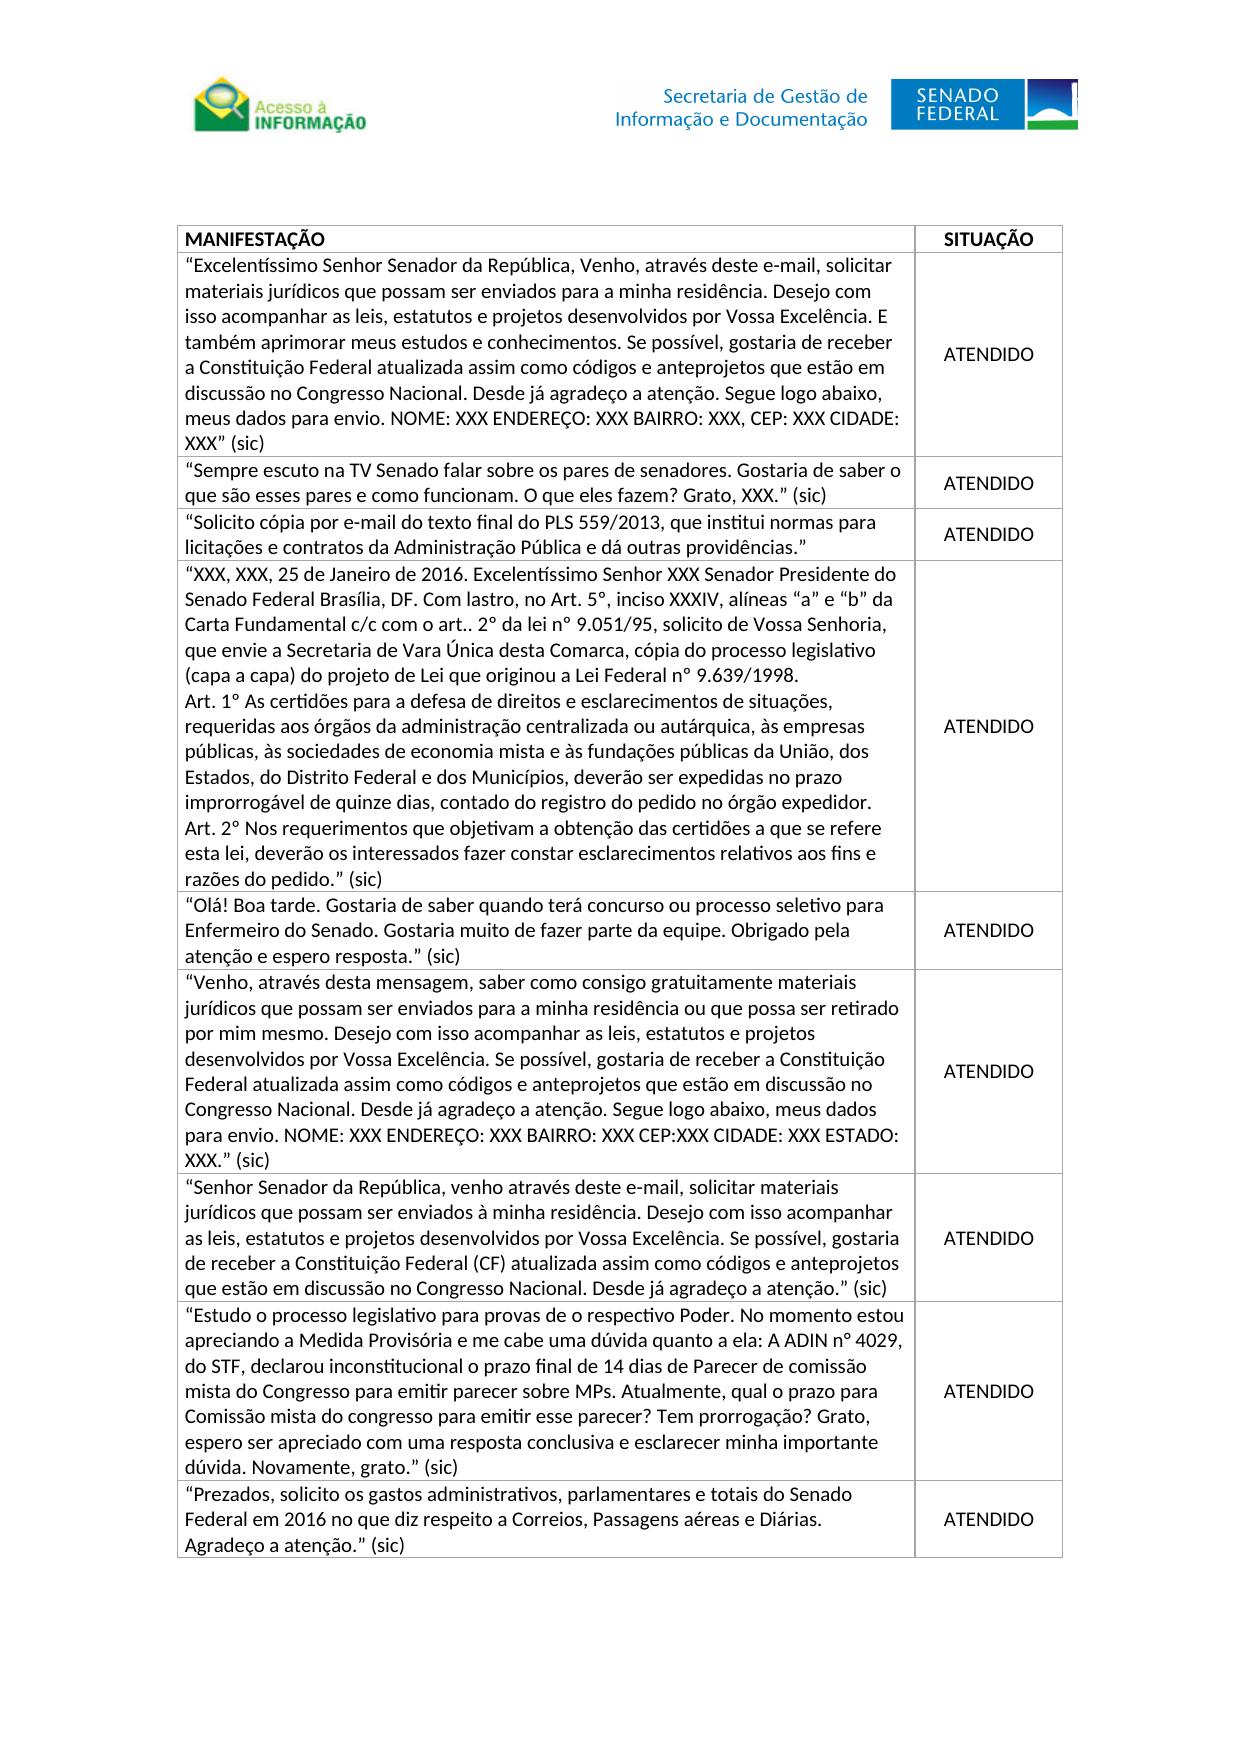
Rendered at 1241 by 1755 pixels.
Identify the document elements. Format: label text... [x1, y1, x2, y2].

table_cell “Venho, através desta mensagem, saber como consigo gratuitamente materiais jurídicos que possam ser enviados para a minha residência ou que possa ser retirado por mim mesmo. Desejo com isso acompanhar as leis, estatutos e projetos desenvolvidos por Vossa Excelência. Se possível, gostaria de receber a Constituição Federal atualizada assim como códigos e anteprojetos que estão em discussão no Congresso Nacional. Desde já agradeço a atenção. Segue logo abaixo, meus dados para envio. NOME: XXX ENDEREÇO: XXX BAIRRO: XXX CEP:XXX CIDADE: XXX ESTADO: XXX.” (sic) [178, 970, 914, 1173]
table_cell “Prezados, solicito os gastos administrativos, parlamentares e totais do Senado Federal em 2016 no que diz respeito a Correios, Passagens aéreas e Diárias. Agradeço a atenção.” (sic) [178, 1481, 914, 1557]
table_cell “Estudo o processo legislativo para provas de o respectivo Poder. No momento estou apreciando a Medida Provisória e me cabe uma dúvida quanto a ela: A ADIN n° 4029, do STF, declarou inconstitucional o prazo final de 14 dias de Parecer de comissão mista do Congresso para emitir parecer sobre MPs. Atualmente, qual o prazo para Comissão mista do congresso para emitir esse parecer? Tem prorrogação? Grato, espero ser apreciado com uma resposta conclusiva e esclarecer minha importante dúvida. Novamente, grato.” (sic) [178, 1302, 914, 1480]
table_cell ATENDIDO [916, 457, 1062, 508]
table_cell “Excelentíssimo Senhor Senador da República, Venho, através deste e-mail, solicitar materiais jurídicos que possam ser enviados para a minha residência. Desejo com isso acompanhar as leis, estatutos e projetos desenvolvidos por Vossa Excelência. E também aprimorar meus estudos e conhecimentos. Se possível, gostaria de receber a Constituição Federal atualizada assim como códigos e anteprojetos que estão em discussão no Congresso Nacional. Desde já agradeço a atenção. Segue logo abaixo, meus dados para envio. NOME: XXX ENDEREÇO: XXX BAIRRO: XXX, CEP: XXX CIDADE: XXX” (sic) [178, 253, 914, 456]
table_cell ATENDIDO [916, 561, 1062, 891]
table_cell ATENDIDO [916, 1174, 1062, 1301]
table_cell “Olá! Boa tarde. Gostaria de saber quando terá concurso ou processo seletivo para Enfermeiro do Senado. Gostaria muito de fazer parte da equipe. Obrigado pela atenção e espero resposta.” (sic) [178, 892, 914, 968]
table_header SITUAÇÃO [916, 226, 1062, 252]
table_cell ATENDIDO [916, 253, 1062, 456]
table_cell “Solicito cópia por e-mail do texto final do PLS 559/2013, que institui normas para licitações e contratos da Administração Pública e dá outras providências.” [178, 509, 914, 560]
table_header MANIFESTAÇÃO [178, 226, 914, 252]
table_cell ATENDIDO [916, 1481, 1062, 1557]
table_cell “Senhor Senador da República, venho através deste e-mail, solicitar materiais jurídicos que possam ser enviados à minha residência. Desejo com isso acompanhar as leis, estatutos e projetos desenvolvidos por Vossa Excelência. Se possível, gostaria de receber a Constituição Federal (CF) atualizada assim como códigos e anteprojetos que estão em discussão no Congresso Nacional. Desde já agradeço a atenção.” (sic) [178, 1174, 914, 1301]
table_cell ATENDIDO [916, 892, 1062, 968]
table_cell “XXX, XXX, 25 de Janeiro de 2016. Excelentíssimo Senhor XXX Senador Presidente do Senado Federal Brasília, DF. Com lastro, no Art. 5º, inciso XXXIV, alíneas “a” e “b” da Carta Fundamental c/c com o art.. 2º da lei nº 9.051/95, solicito de Vossa Senhoria, que envie a Secretaria de Vara Única desta Comarca, cópia do processo legislativo (capa a capa) do projeto de Lei que originou a Lei Federal nº 9.639/1998. Art. 1º As certidões para a defesa de direitos e esclarecimentos de situações, requeridas aos órgãos da administração centralizada ou autárquica, às empresas públicas, às sociedades de economia mista e às fundações públicas da União, dos Estados, do Distrito Federal e dos Municípios, deverão ser expedidas no prazo improrrogável de quinze dias, contado do registro do pedido no órgão expedidor. Art. 2º Nos requerimentos que objetivam a obtenção das certidões a que se refere esta lei, deverão os interessados fazer constar esclarecimentos relativos aos fins e razões do pedido.” (sic) [178, 561, 914, 891]
table_cell “Sempre escuto na TV Senado falar sobre os pares de senadores. Gostaria de saber o que são esses pares e como funcionam. O que eles fazem? Grato, XXX.” (sic) [178, 457, 914, 508]
table_cell ATENDIDO [916, 1302, 1062, 1480]
table_cell ATENDIDO [916, 970, 1062, 1173]
table_cell ATENDIDO [916, 509, 1062, 560]
